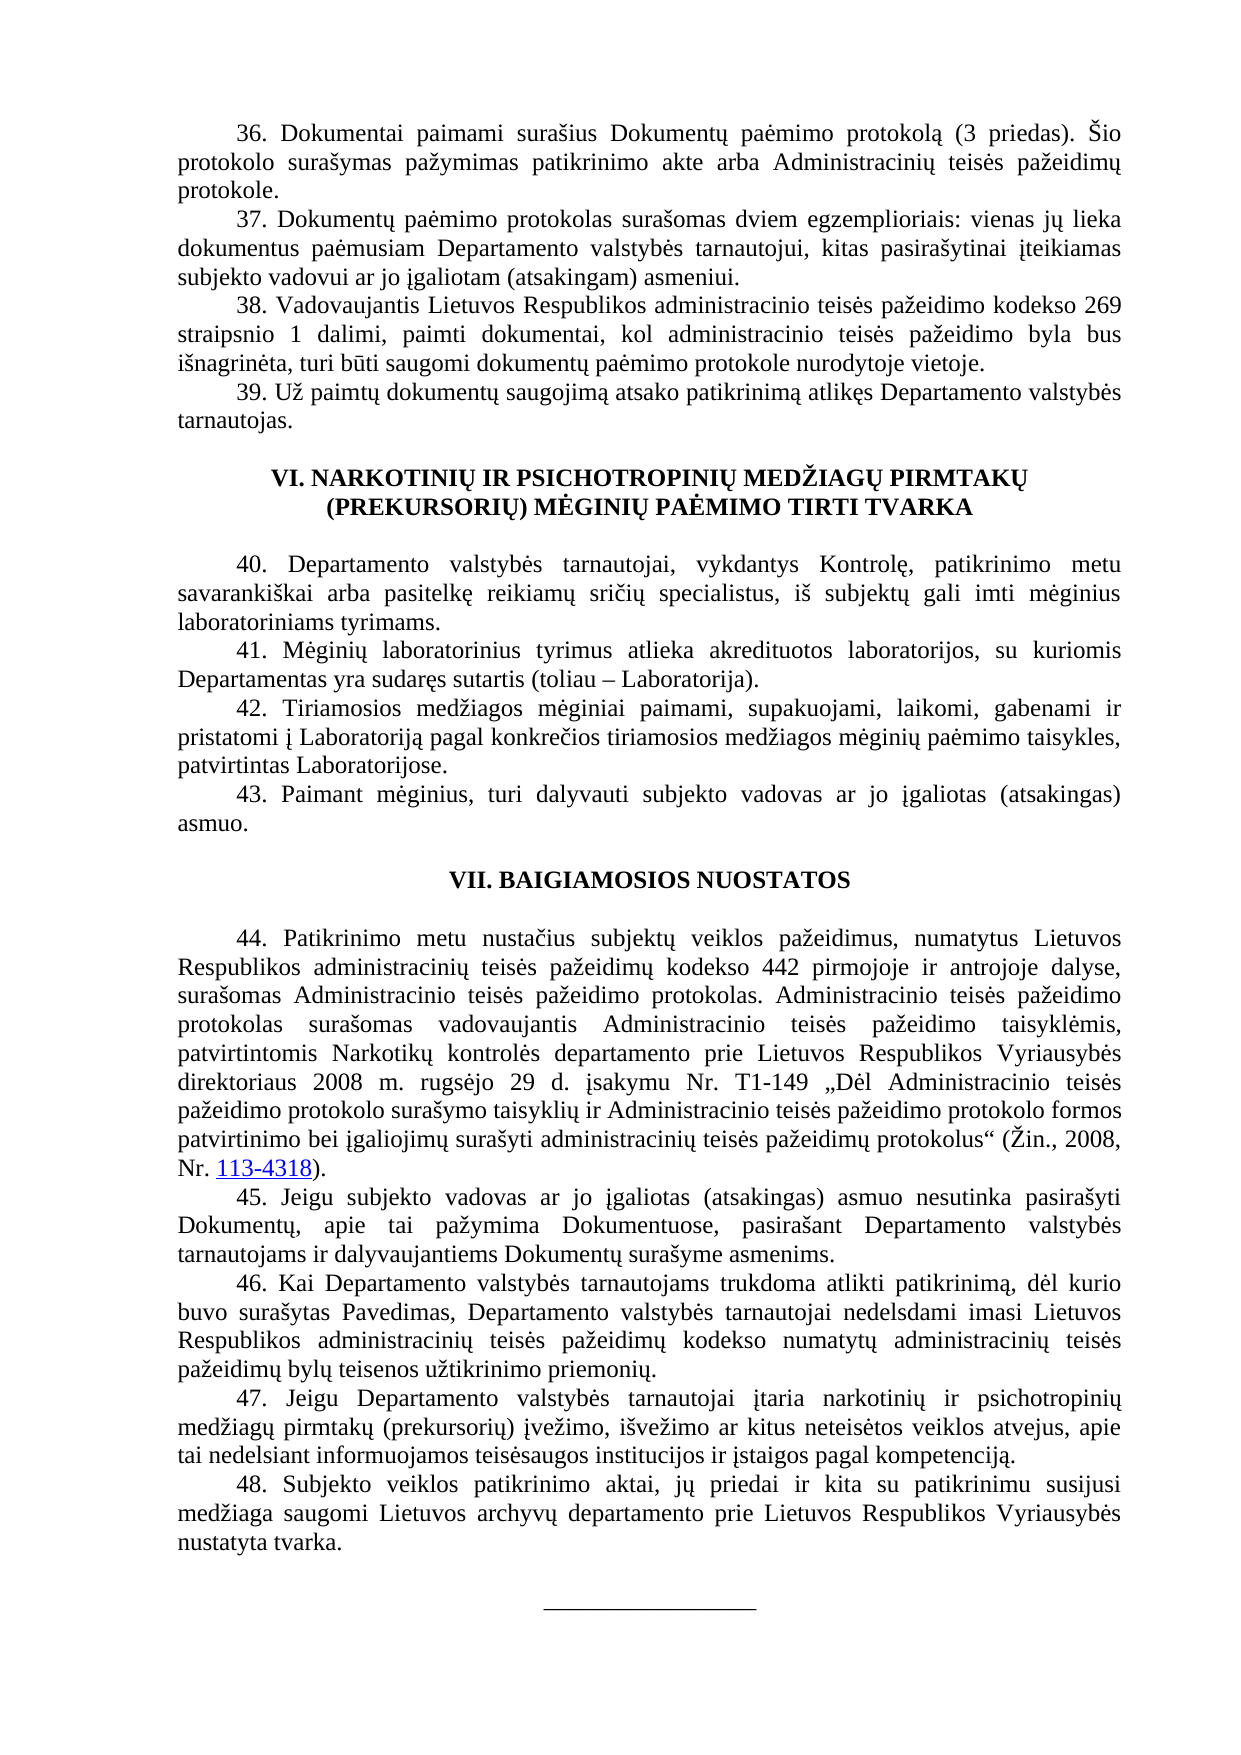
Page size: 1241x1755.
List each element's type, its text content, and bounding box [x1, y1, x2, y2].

text VI. NARKOTINIŲ IR PSICHOTROPINIŲ MEDŽIAGŲ PIRMTAKŲ (PREKURSORIŲ) MĖGINIŲ PAĖMIMO TIRTI TVARKA [177, 463, 1122, 521]
text 46. Kai Departamento valstybės tarnautojams trukdoma atlikti patikrinimą, dėl kurio buvo surašytas Pavedimas, Departamento valstybės tarnautojai nedelsdami imasi Lietuvos Respublikos administracinių teisės pažeidimų kodekso numatytų administracinių teisės pažeidimų bylų teisenos užtikrinimo priemonių. [177, 1268, 1122, 1383]
text 40. Departamento valstybės tarnautojai, vykdantys Kontrolę, patikrinimo metu savarankiškai arba pasitelkę reikiamų sričių specialistus, iš subjektų gali imti mėginius laboratoriniams tyrimams. [177, 549, 1122, 636]
text 41. Mėginių laboratorinius tyrimus atlieka akredituotos laboratorijos, su kuriomis Departamentas yra sudaręs sutartis (toliau – Laboratorija). [177, 636, 1122, 693]
text 47. Jeigu Departamento valstybės tarnautojai įtaria narkotinių ir psichotropinių medžiagų pirmtakų (prekursorių) įvežimo, išvežimo ar kitus neteisėtos veiklos atvejus, apie tai nedelsiant informuojamos teisėsaugos institucijos ir įstaigos pagal kompetenciją. [177, 1383, 1122, 1469]
text 44. Patikrinimo metu nustačius subjektų veiklos pažeidimus, numatytus Lietuvos Respublikos administracinių teisės pažeidimų kodekso 442 pirmojoje ir antrojoje dalyse, surašomas Administracinio teisės pažeidimo protokolas. Administracinio teisės pažeidimo protokolas surašomas vadovaujantis Administracinio teisės pažeidimo taisyklėmis, patvirtintomis Narkotikų kontrolės departamento prie Lietuvos Respublikos Vyriausybės direktoriaus 2008 m. rugsėjo 29 d. įsakymu Nr. T1-149 „Dėl Administracinio teisės pažeidimo protokolo surašymo taisyklių ir Administracinio teisės pažeidimo protokolo formos patvirtinimo bei įgaliojimų surašyti administracinių teisės pažeidimų protokolus“ (Žin., 2008, Nr. 113-4318). [177, 923, 1122, 1182]
text 38. Vadovaujantis Lietuvos Respublikos administracinio teisės pažeidimo kodekso 269 straipsnio 1 dalimi, paimti dokumentai, kol administracinio teisės pažeidimo byla bus išnagrinėta, turi būti saugomi dokumentų paėmimo protokole nurodytoje vietoje. [177, 291, 1122, 377]
text VII. BAIGIAMOSIOS NUOSTATOS [177, 866, 1122, 894]
text _________________ [177, 1584, 1122, 1613]
text 43. Paimant mėginius, turi dalyvauti subjekto vadovas ar jo įgaliotas (atsakingas) asmuo. [177, 779, 1122, 837]
text 45. Jeigu subjekto vadovas ar jo įgaliotas (atsakingas) asmuo nesutinka pasirašyti Dokumentų, apie tai pažymima Dokumentuose, pasirašant Departamento valstybės tarnautojams ir dalyvaujantiems Dokumentų surašyme asmenims. [177, 1182, 1122, 1268]
text 48. Subjekto veiklos patikrinimo aktai, jų priedai ir kita su patikrinimu susijusi medžiaga saugomi Lietuvos archyvų departamento prie Lietuvos Respublikos Vyriausybės nustatyta tvarka. [177, 1469, 1122, 1556]
text 42. Tiriamosios medžiagos mėginiai paimami, supakuojami, laikomi, gabenami ir pristatomi į Laboratoriją pagal konkrečios tiriamosios medžiagos mėginių paėmimo taisykles, patvirtintas Laboratorijose. [177, 693, 1122, 779]
text 37. Dokumentų paėmimo protokolas surašomas dviem egzemplioriais: vienas jų lieka dokumentus paėmusiam Departamento valstybės tarnautojui, kitas pasirašytinai įteikiamas subjekto vadovui ar jo įgaliotam (atsakingam) asmeniui. [177, 204, 1122, 291]
text 36. Dokumentai paimami surašius Dokumentų paėmimo protokolą (3 priedas). Šio protokolo surašymas pažymimas patikrinimo akte arba Administracinių teisės pažeidimų protokole. [177, 118, 1122, 204]
text 39. Už paimtų dokumentų saugojimą atsako patikrinimą atlikęs Departamento valstybės tarnautojas. [177, 377, 1122, 434]
